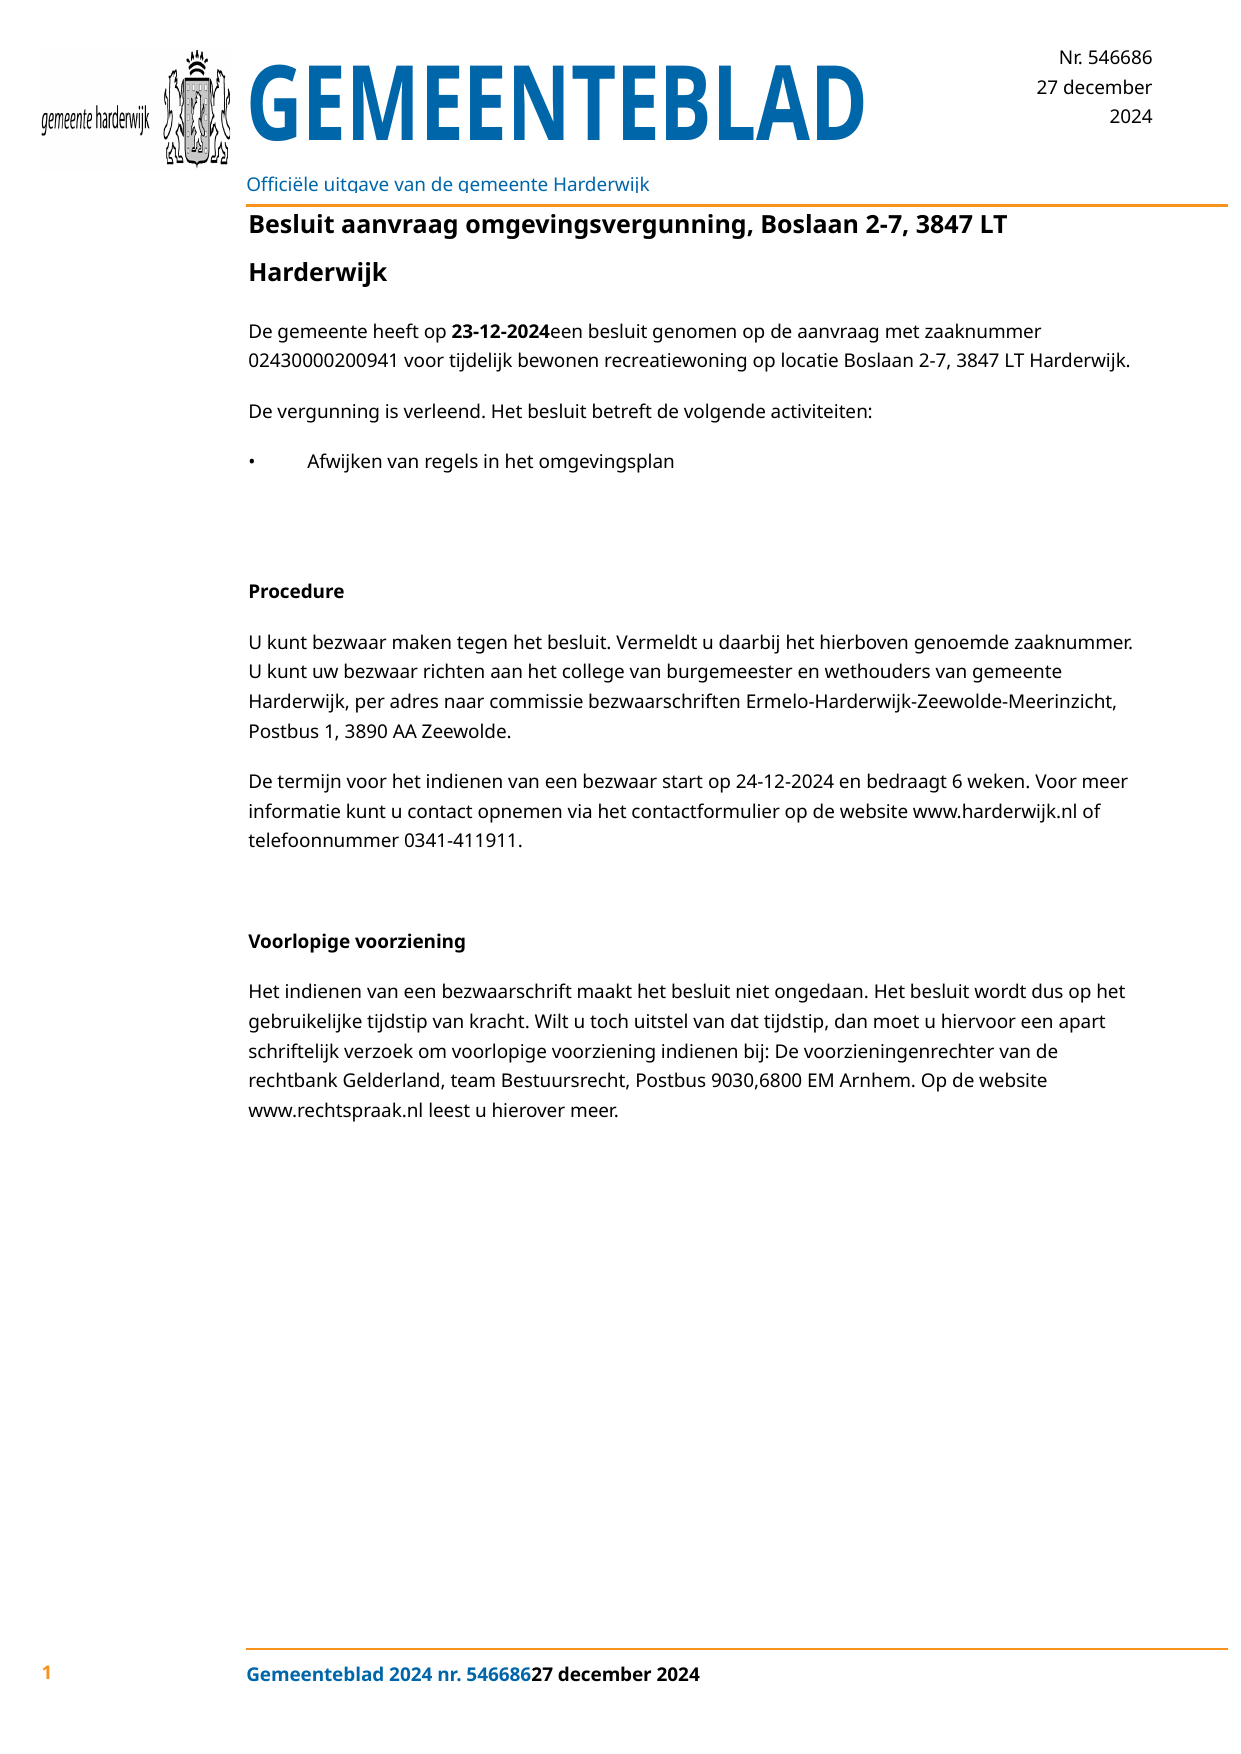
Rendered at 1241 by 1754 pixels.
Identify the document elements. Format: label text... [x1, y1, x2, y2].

picture [41, 47, 231, 172]
text De gemeente heeft op 23-12-2024een besluit genomen op de aanvraag met zaaknummer 02430000200941 voor tijdelijk bewonen recreatiewoning op locatie Boslaan 2-7, 3847 LT Harderwijk. [248, 318, 1152, 373]
text De termijn voor het indienen van een bezwaar start op 24-12-2024 en bedraagt 6 weken. Voor meer informatie kunt u contact opnemen via het contactformulier op de website www.harderwijk.nl of telefoonnummer 0341-411911. [248, 768, 1152, 853]
text De vergunning is verleend. Het besluit betreft de volgende activiteiten: [248, 398, 1152, 424]
text Procedure [248, 579, 1152, 604]
text Besluit aanvraag omgevingsvergunning, Boslaan 2-7, 3847 LT Harderwijk [248, 207, 1152, 288]
text Voorlopige voorziening [248, 928, 1152, 954]
text Het indienen van een bezwaarschrift maakt het besluit niet ongedaan. Het besluit wordt dus op het gebruikelijke tijdstip van kracht. Wilt u toch uitstel van dat tijdstip, dan moet u hiervoor een apart schriftelijk verzoek om voorlopige voorziening indienen bij: De voorzieningenrechter van de rechtbank Gelderland, team Bestuursrecht, Postbus 9030,6800 EM Arnhem. Op de website www.rechtspraak.nl leest u hierover meer. [248, 979, 1152, 1123]
list Afwijken van regels in het omgevingsplan [248, 448, 1152, 474]
text U kunt bezwaar maken tegen het besluit. Vermeldt u daarbij het hierboven genoemde zaaknummer. U kunt uw bezwaar richten aan het college van burgemeester en wethouders van gemeente Harderwijk, per adres naar commissie bezwaarschriften Ermelo-Harderwijk-Zeewolde-Meerinzicht, Postbus 1, 3890 AA Zeewolde. [248, 629, 1152, 744]
